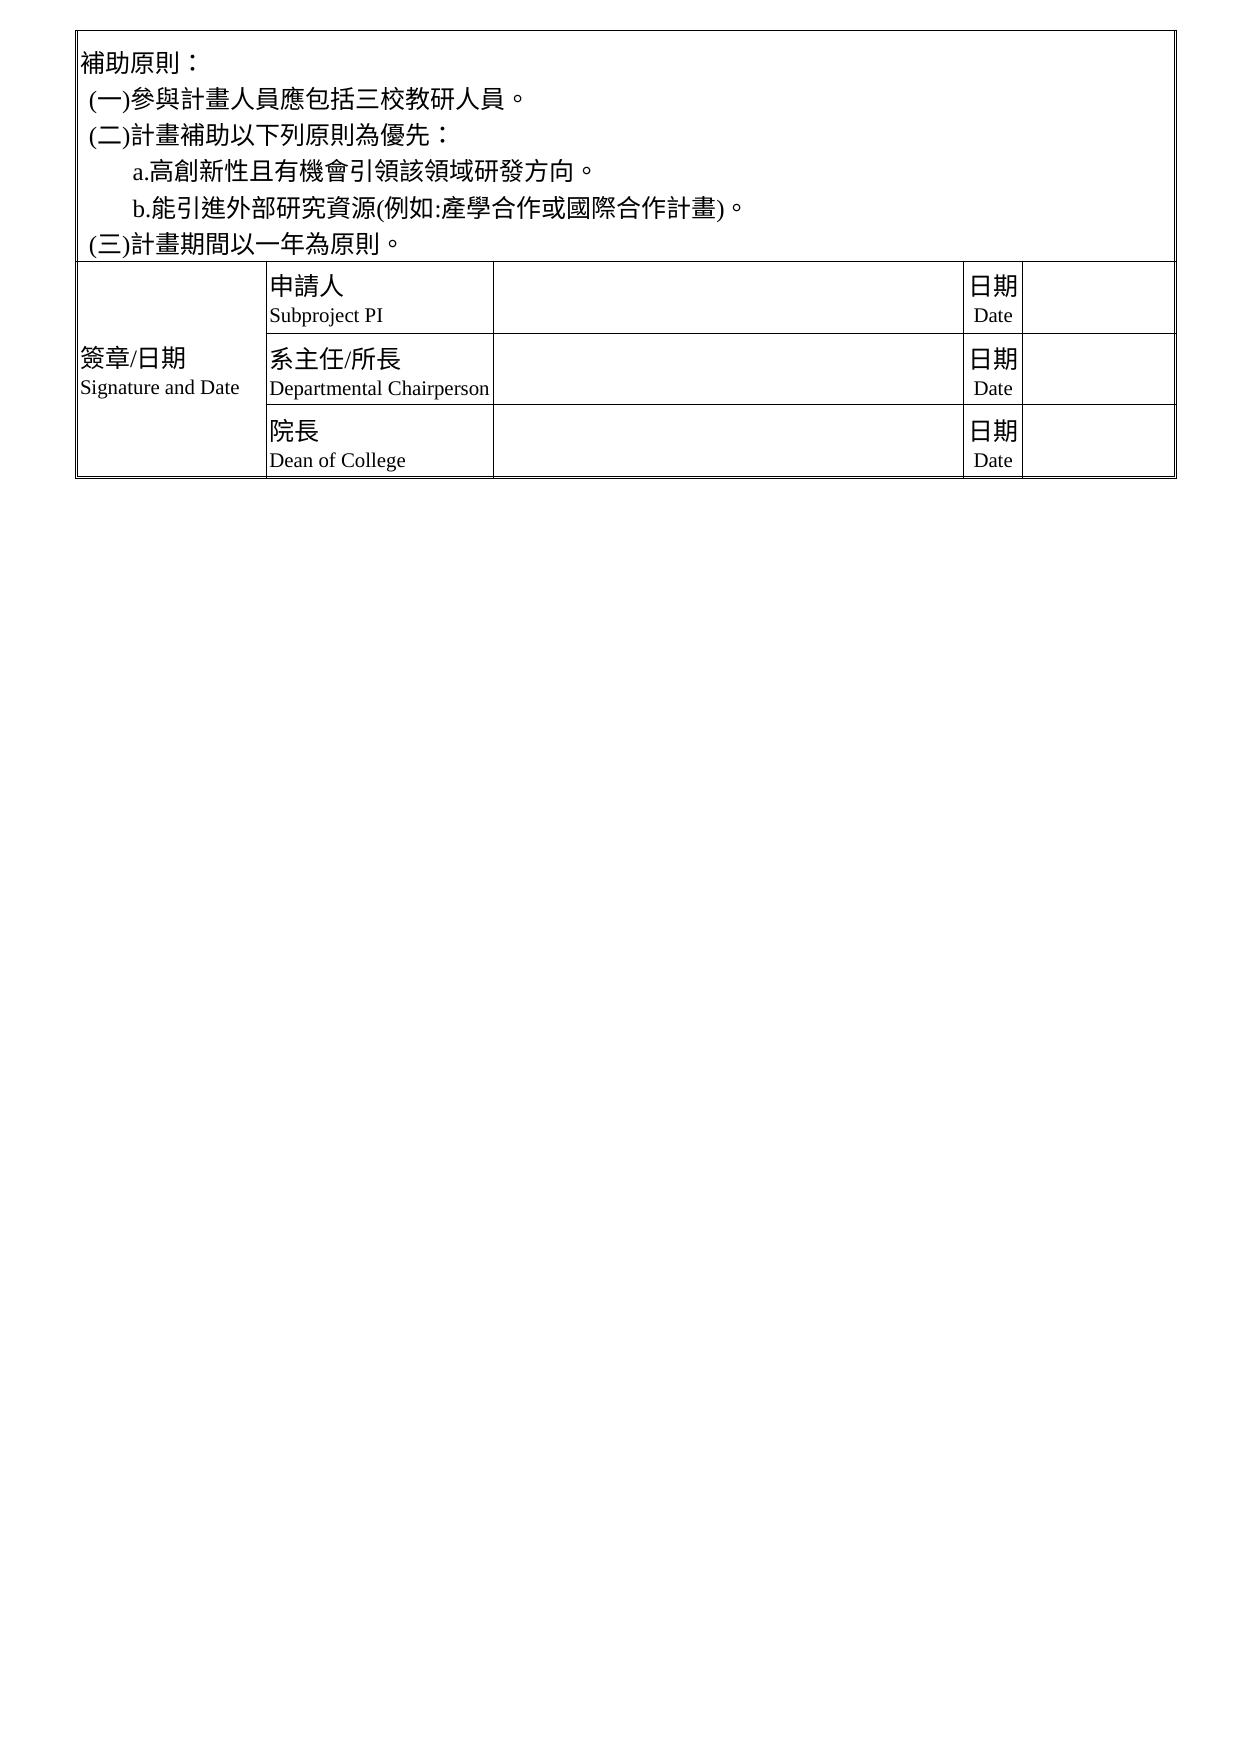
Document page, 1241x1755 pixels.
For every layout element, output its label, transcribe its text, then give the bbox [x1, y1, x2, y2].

table_cell 日期 Date [964, 334, 1022, 404]
table_cell 院長 Dean of College [267, 405, 493, 476]
table_cell [494, 334, 963, 404]
table_cell 日期 Date [964, 262, 1022, 332]
table_cell [494, 405, 963, 476]
table_cell [494, 262, 963, 332]
table_cell [1023, 262, 1174, 332]
table_cell 系主任/所長 Departmental Chairperson [267, 334, 493, 404]
table_cell [1023, 334, 1174, 404]
table_cell 補助原則： (一)參與計畫人員應包括三校教研人員。 (二)計畫補助以下列原則為優先： a.高創新性且有機會引領該領域研發方向。 b.能引進外部研究資源(例如:產學合作或國際合作計畫)。 (三)計畫期間以一年為原則。 [78, 31, 1174, 261]
table_cell [1023, 405, 1174, 476]
table_cell 申請人 Subproject PI [267, 262, 493, 332]
table_cell 日期 Date [964, 405, 1022, 476]
table_cell 簽章/日期 Signature and Date [78, 262, 266, 476]
